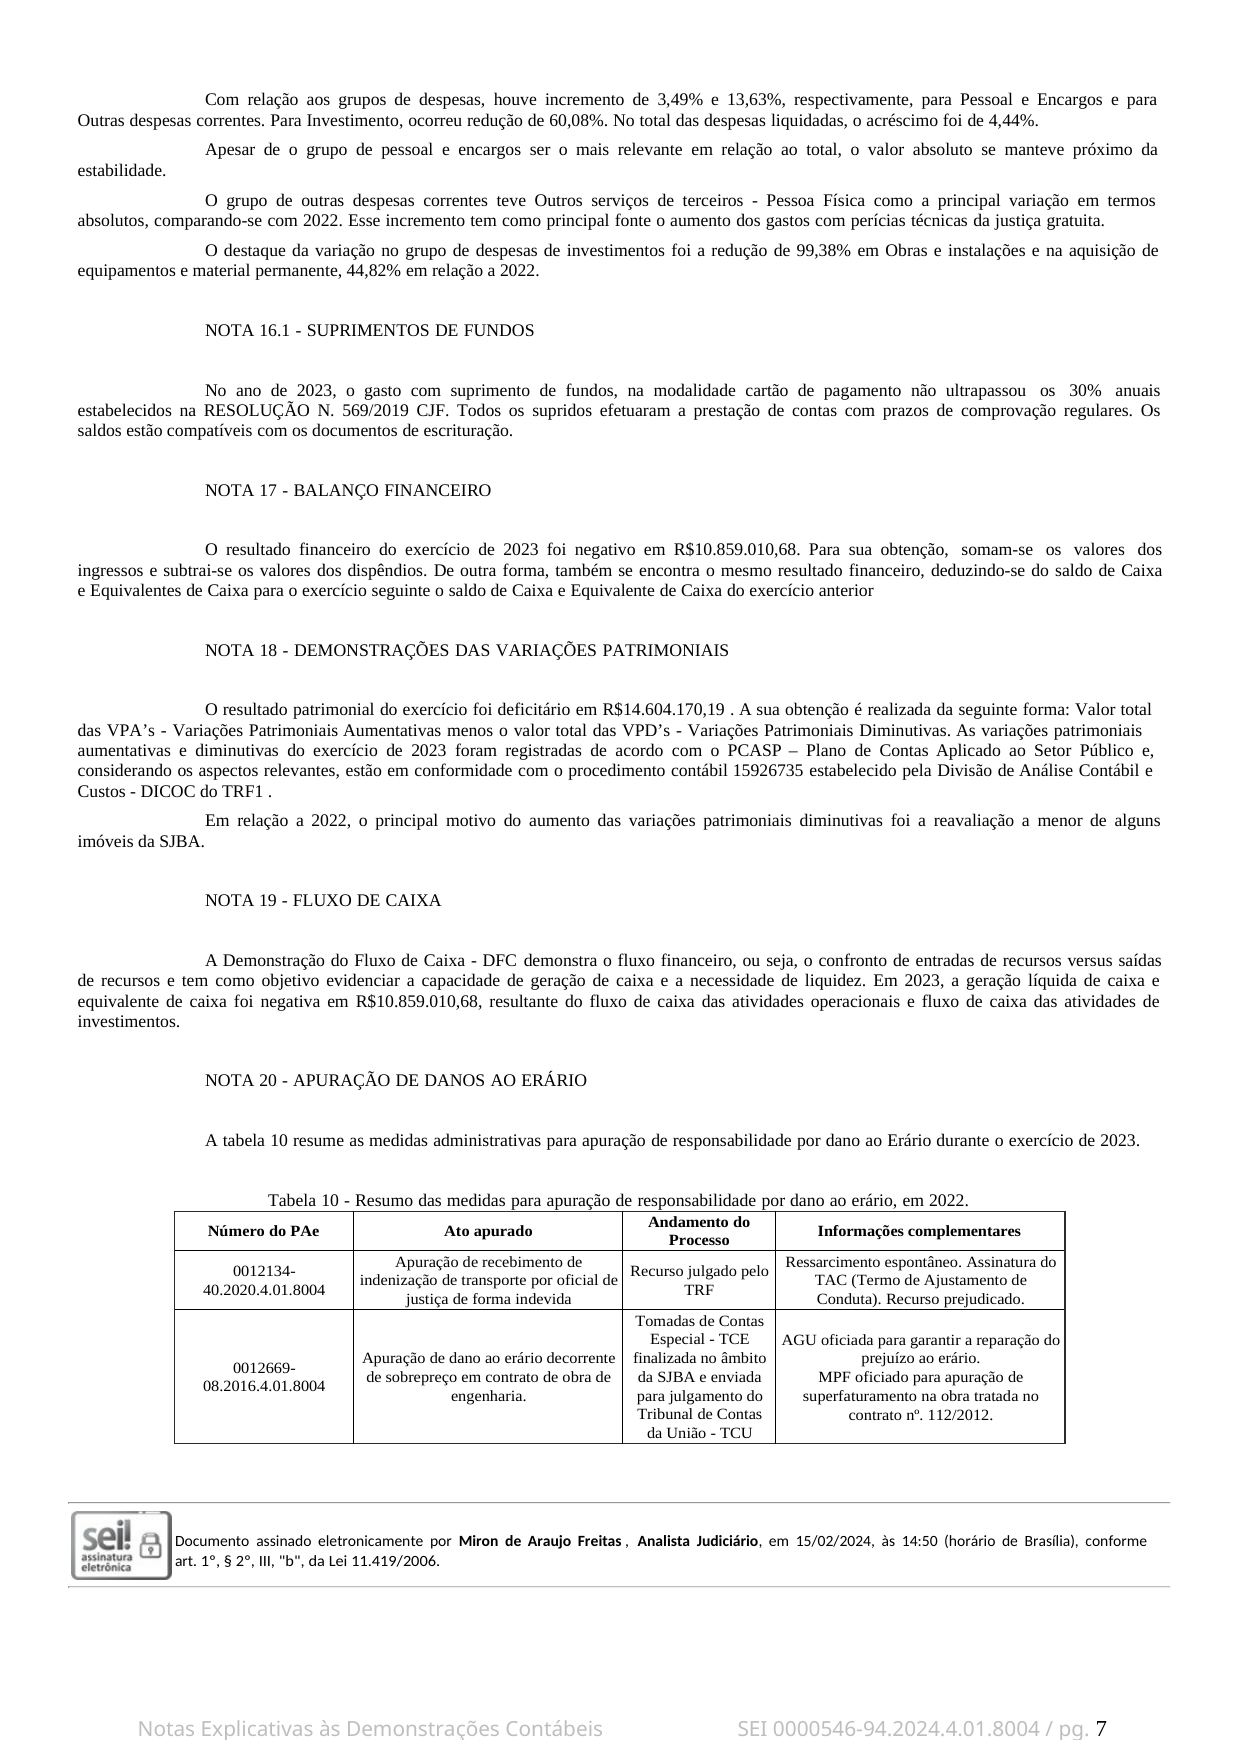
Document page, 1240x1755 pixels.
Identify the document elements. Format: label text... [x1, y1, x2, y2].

text O resultado patrimonial do exercício foi deficitário em R$14.604.170,19 . A sua obtenção é realizada da seguinte forma: Valor total das VPA’s - Variações Patrimoniais Aumentativas menos o valor total das VPD’s - Variações Patrimoniais Diminutivas. As variações patrimoniais aumentativas e diminutivas do exercício de 2023 foram registradas de acordo com o PCASP – Plano de Contas Aplicado ao Setor Público e, considerando os aspectos relevantes, estão em conformidade com o procedimento contábil 15926735 estabelecido pela Divisão de Análise Contábil e Custos - DICOC do TRF1 . [77, 699, 1167, 801]
text Em relação a 2022, o principal motivo do aumento das variações patrimoniais diminutivas foi a reavaliação a menor de alguns imóveis da SJBA. [77, 810, 1162, 851]
text absolutos, comparando-se com 2022. Esse incremento tem como principal fonte o aumento dos gastos com perícias técnicas da justiça gratuita. [77, 210, 1192, 230]
table_cell Tomadas de Contas Especial - TCE finalizada no âmbito da SJBA e enviada para julgamento do Tribunal de Contas da União - TCU [623, 1310, 775, 1443]
text NOTA 16.1 - SUPRIMENTOS DE FUNDOS [205, 320, 1192, 340]
text O grupo de outras despesas correntes teve Outros serviços de terceiros - Pessoa Física como a principal variação em termos [205, 189, 1192, 210]
table_cell Apuração de dano ao erário decorrente de sobrepreço em contrato de obra de engenharia. [354, 1310, 622, 1443]
text NOTA 18 - DEMONSTRAÇÕES DAS VARIAÇÕES PATRIMONIAIS [205, 639, 1192, 660]
table_cell Ressarcimento espontâneo. Assinatura do TAC (Termo de Ajustamento de Conduta). Recurso prejudicado. [776, 1251, 1064, 1309]
table_header Andamento do Processo [623, 1212, 775, 1250]
text O resultado financeiro do exercício de 2023 foi negativo em R$10.859.010,68. Para sua obtenção, somam-se os valores dos ingressos e subtrai-se os valores dos dispêndios. De outra forma, também se encontra o mesmo resultado financeiro, deduzindo-se do saldo de Caixa e Equivalentes de Caixa para o exercício seguinte o saldo de Caixa e Equivalente de Caixa do exercício anterior [77, 539, 1162, 600]
table_cell Recurso julgado pelo TRF [623, 1251, 775, 1309]
table_cell 0012669- 08.2016.4.01.8004 [175, 1310, 353, 1443]
text Tabela 10 - Resumo das medidas para apuração de responsabilidade por dano ao erário, em 2022. [56, 1189, 1180, 1210]
table_header Ato apurado [354, 1212, 622, 1250]
table_cell Apuração de recebimento de indenização de transporte por oficial de justiça de forma indevida [354, 1251, 622, 1309]
table_header Número do PAe [175, 1212, 353, 1250]
table_cell 0012134- 40.2020.4.01.8004 [175, 1251, 353, 1309]
text Com relação aos grupos de despesas, houve incremento de 3,49% e 13,63%, respectivamente, para Pessoal e Encargos e para Outras despesas correntes. Para Investimento, ocorreu redução de 60,08%. No total das despesas liquidadas, o acréscimo foi de 4,44%. [77, 89, 1192, 130]
text NOTA 17 - BALANÇO FINANCEIRO [205, 479, 1192, 500]
text A tabela 10 resume as medidas administrativas para apuração de responsabilidade por dano ao Erário durante o exercício de 2023. [205, 1130, 1192, 1150]
table_cell AGU oficiada para garantir a reparação do prejuízo ao erário. MPF oficiado para apuração de superfaturamento na obra tratada no contrato nº. 112/2012. [776, 1310, 1064, 1443]
text No ano de 2023, o gasto com suprimento de fundos, na modalidade cartão de pagamento não ultrapassou os 30% anuais estabelecidos na RESOLUÇÃO N. 569/2019 CJF. Todos os supridos efetuaram a prestação de contas com prazos de comprovação regulares. Os saldos estão compatíveis com os documentos de escrituração. [77, 379, 1162, 441]
text A Demonstração do Fluxo de Caixa - DFC demonstra o fluxo financeiro, ou seja, o confronto de entradas de recursos versus saídas de recursos e tem como objetivo evidenciar a capacidade de geração de caixa e a necessidade de liquidez. Em 2023, a geração líquida de caixa e equivalente de caixa foi negativa em R$10.859.010,68, resultante do fluxo de caixa das atividades operacionais e fluxo de caixa das atividades de investimentos. [77, 950, 1162, 1031]
table_header Informações complementares [776, 1212, 1064, 1250]
text O destaque da variação no grupo de despesas de investimentos foi a redução de 99,38% em Obras e instalações e na aquisição de equipamentos e material permanente, 44,82% em relação a 2022. [77, 240, 1162, 281]
text NOTA 19 - FLUXO DE CAIXA [205, 890, 1192, 910]
text NOTA 20 - APURAÇÃO DE DANOS AO ERÁRIO [205, 1070, 1192, 1091]
text estabilidade. [77, 159, 1192, 180]
text Apesar de o grupo de pessoal e encargos ser o mais relevante em relação ao total, o valor absoluto se manteve próximo da [205, 139, 1192, 159]
